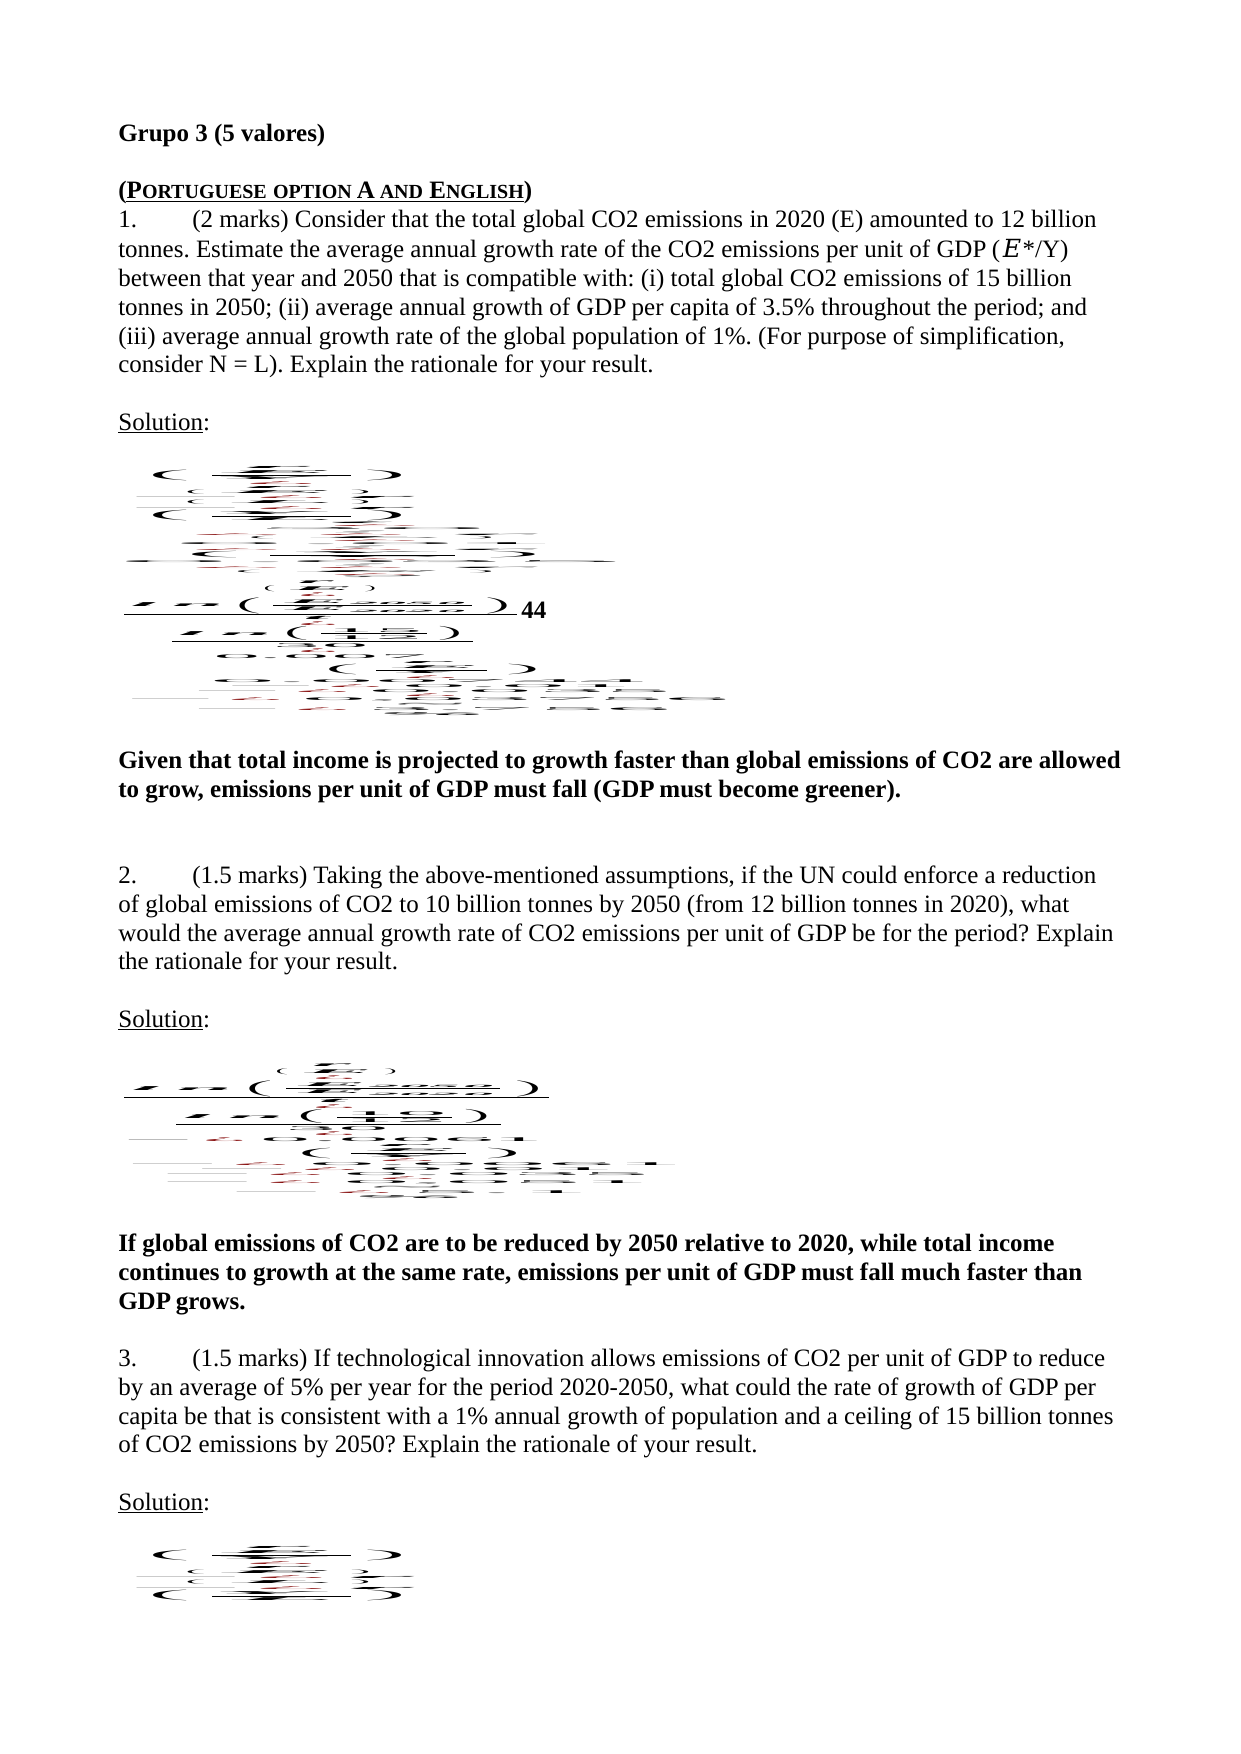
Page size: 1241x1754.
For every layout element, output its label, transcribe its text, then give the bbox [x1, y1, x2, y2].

list (1.5 marks) Taking the above-mentioned assumptions, if the UN could enforce a reduction of global emissions of CO2 to 10 billion tonnes by 2050 (from 12 billion tonnes in 2020), what would the average annual growth rate of CO2 emissions per unit of GDP be for the period? Explain the rationale for your result. [118, 860, 1122, 975]
text Grupo 3 (5 valores) [118, 118, 1122, 147]
text If global emissions of CO2 are to be reduced by 2050 relative to 2020, while total income continues to growth at the same rate, emissions per unit of GDP must fall much faster than GDP grows. [118, 1228, 1122, 1314]
text Solution: [118, 1004, 1122, 1033]
text 44 [118, 578, 1122, 659]
text (Portuguese option A and English) [118, 176, 1122, 204]
list (1.5 marks) If technological innovation allows emissions of CO2 per unit of GDP to reduce by an average of 5% per year for the period 2020-2050, what could the rate of growth of GDP per capita be that is consistent with a 1% annual growth of population and a ceiling of 15 billion tonnes of CO2 emissions by 2050? Explain the rationale of your result. [118, 1343, 1122, 1458]
text Solution: [118, 407, 1122, 436]
list (2 marks) Consider that the total global CO2 emissions in 2020 (E) amounted to 12 billion tonnes. Estimate the average annual growth rate of the CO2 emissions per unit of GDP (𝐸*/Y) between that year and 2050 that is compatible with: (i) total global CO2 emissions of 15 billion tonnes in 2050; (ii) average annual growth of GDP per capita of 3.5% throughout the period; and (iii) average annual growth rate of the global population of 1%. (For purpose of simplification, consider N = L). Explain the rationale for your result. [118, 204, 1122, 378]
text Given that total income is projected to growth faster than global emissions of CO2 are allowed to grow, emissions per unit of GDP must fall (GDP must become greener). [118, 745, 1122, 803]
text Solution: [118, 1487, 1122, 1516]
